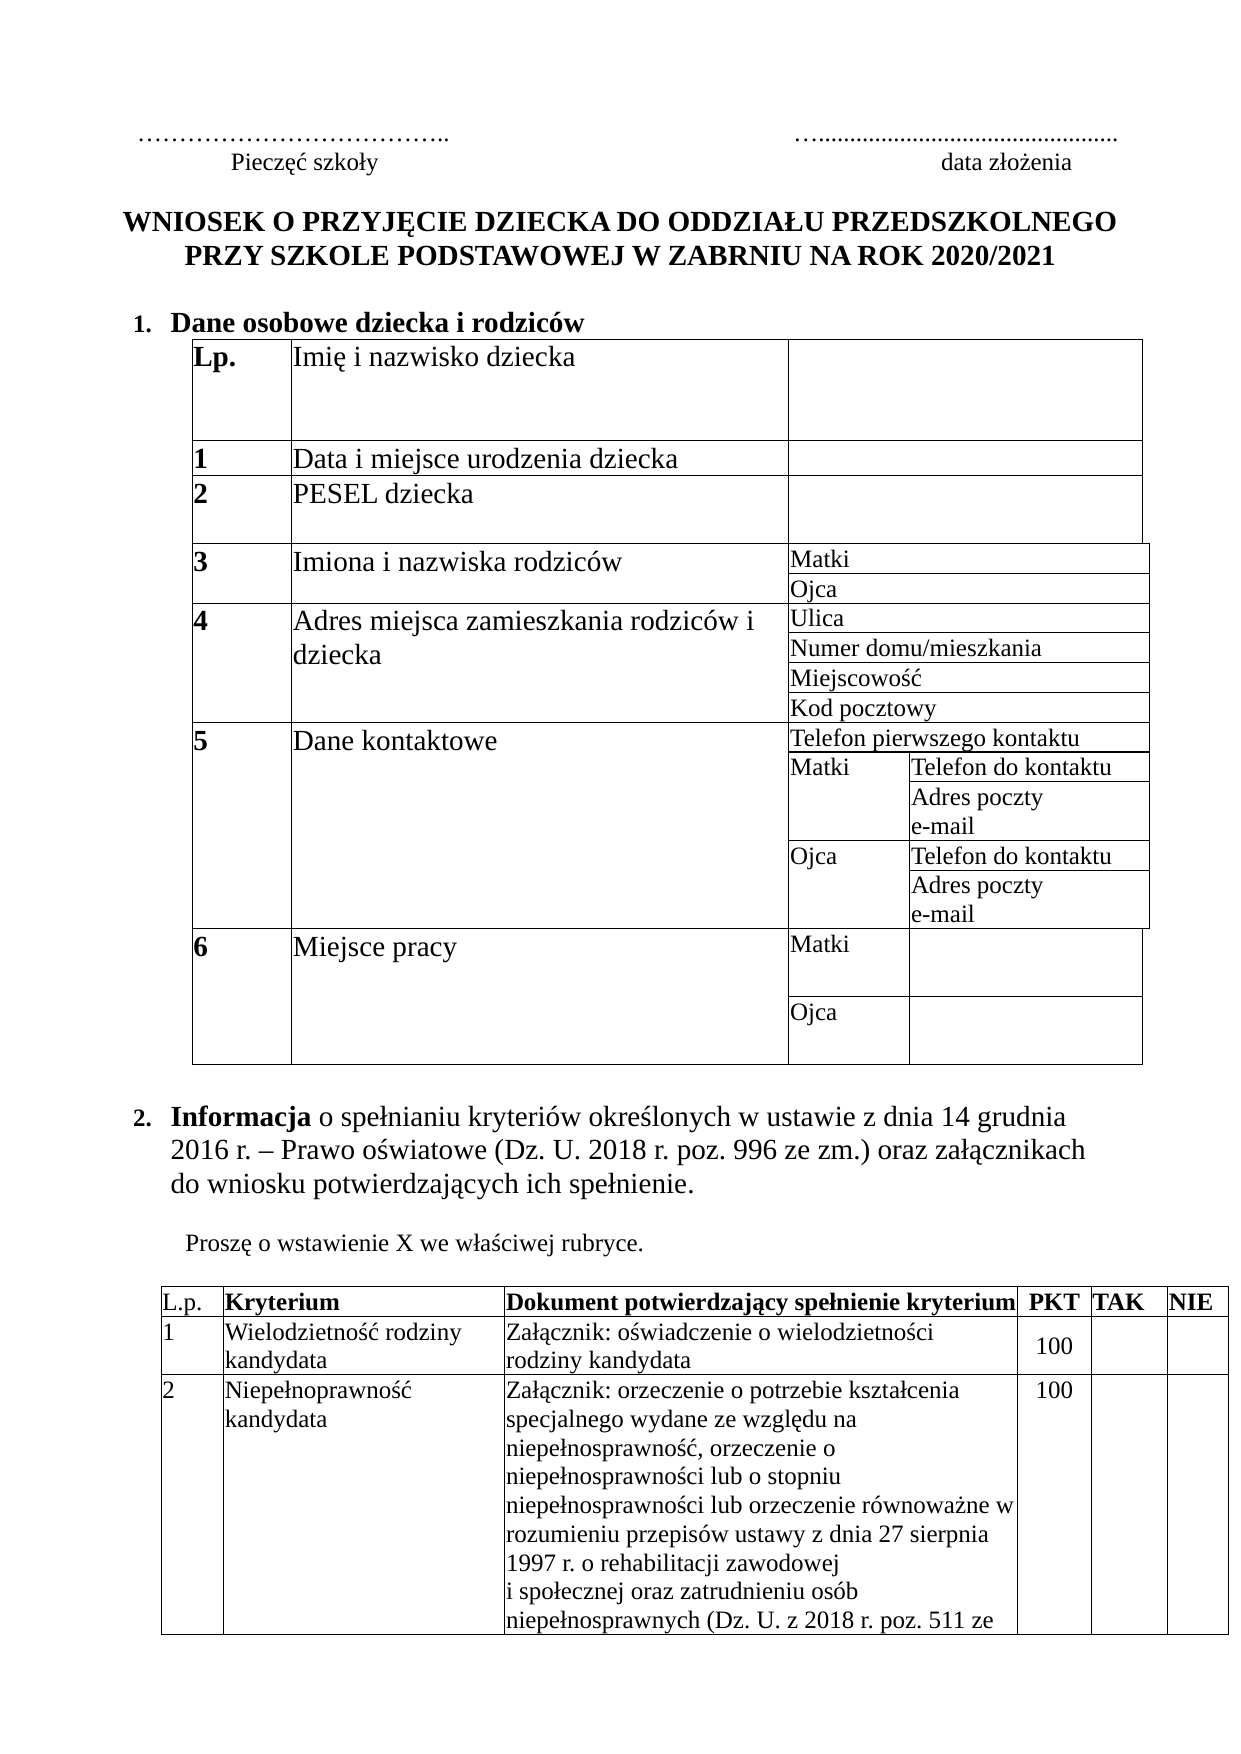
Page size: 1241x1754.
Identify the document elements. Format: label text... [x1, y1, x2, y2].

table_cell 1 [193, 441, 291, 475]
table_cell [1143, 475, 1149, 543]
table_cell Ojca [789, 997, 909, 1064]
table_cell [1168, 1375, 1228, 1634]
table_cell 6 [193, 929, 291, 1064]
table_cell Miejsce pracy [292, 929, 788, 1064]
table_cell Data i miejsce urodzenia dziecka [292, 441, 788, 475]
table_cell Dane kontaktowe [292, 723, 788, 928]
table_cell Matki [789, 929, 909, 996]
table_cell 100 [1018, 1375, 1091, 1634]
table_cell Niepełnoprawność kandydata [224, 1375, 504, 1634]
table_cell Telefon do kontaktu [910, 753, 1149, 781]
table_cell [910, 997, 1142, 1064]
table_cell Załącznik: oświadczenie o wielodzietności rodziny kandydata [505, 1317, 1017, 1374]
table_header Imię i nazwisko dziecka [292, 340, 788, 440]
table_header PKT [1018, 1287, 1091, 1316]
table_cell 2 [162, 1375, 223, 1634]
table_cell [1092, 1317, 1167, 1374]
table_cell [789, 476, 1142, 543]
table_cell 5 [193, 723, 291, 928]
table_header Kryterium [224, 1287, 504, 1316]
table_cell [1143, 440, 1149, 475]
table_cell Adres poczty e-mail [910, 871, 1149, 928]
table_cell PESEL dziecka [292, 476, 788, 543]
text WNIOSEK O PRZYJĘCIE DZIECKA DO ODDZIAŁU PRZEDSZKOLNEGO PRZY SZKOLE PODSTAWOWEJ W ZABRNIU NA ROK 2020/2021 [118, 204, 1122, 271]
table_header Lp. [193, 340, 291, 440]
table_cell Numer domu/mieszkania [789, 633, 1149, 662]
table_cell Załącznik: orzeczenie o potrzebie kształcenia specjalnego wydane ze względu na niepełnosprawność, orzeczenie o niepełnosprawności lub o stopniu niepełnosprawności lub orzeczenie równoważne w rozumieniu przepisów ustawy z dnia 27 sierpnia 1997 r. o rehabilitacji zawodowej i społecznej oraz zatrudnieniu osób niepełnosprawnych (Dz. U. z 2018 r. poz. 511 ze [505, 1375, 1017, 1634]
table_cell Imiona i nazwiska rodziców [292, 544, 788, 602]
table_cell [1143, 996, 1149, 1064]
list Dane osobowe dziecka i rodziców [133, 305, 1122, 338]
text ……………………………….. …................................................ [118, 118, 1122, 147]
table_cell 1 [162, 1317, 223, 1374]
table_cell [1092, 1375, 1167, 1634]
table_cell 3 [193, 544, 291, 602]
text Pieczęć szkoły data złożenia [118, 147, 1122, 176]
table_cell 2 [193, 476, 291, 543]
table_header L.p. [162, 1287, 223, 1316]
table_cell Miejscowość [789, 663, 1149, 692]
table_cell Telefon pierwszego kontaktu [789, 723, 1149, 751]
table_cell Ojca [789, 574, 1149, 602]
table_cell Telefon do kontaktu [910, 841, 1149, 869]
table_header NIE [1168, 1287, 1228, 1316]
table_cell Matki [789, 753, 909, 840]
table_header Dokument potwierdzający spełnienie kryterium [505, 1287, 1017, 1316]
table_cell 4 [193, 604, 291, 722]
table_header [1143, 339, 1149, 440]
table_cell [1143, 929, 1149, 996]
table_cell [910, 929, 1142, 996]
table_header [789, 340, 1142, 440]
table_cell Ulica [789, 604, 1149, 632]
table_header TAK [1092, 1287, 1167, 1316]
table_cell [1168, 1317, 1228, 1374]
table_cell Matki [789, 544, 1149, 573]
list Informacja o spełnianiu kryteriów określonych w ustawie z dnia 14 grudnia 2016 r. – Prawo oświatowe (Dz. U. 2018 r. poz. 996 ze zm.) oraz załącznikach do wniosku potwierdzających ich spełnienie. [133, 1099, 1122, 1199]
table_cell Kod pocztowy [789, 693, 1149, 722]
table_cell Adres miejsca zamieszkania rodziców i dziecka [292, 604, 788, 722]
table_cell Ojca [789, 841, 909, 928]
table_cell Adres poczty e-mail [910, 782, 1149, 840]
text Proszę o wstawienie X we właściwej rubryce. [185, 1199, 1122, 1257]
table_cell Wielodzietność rodziny kandydata [224, 1317, 504, 1374]
table_cell 100 [1018, 1317, 1091, 1374]
table_cell [789, 441, 1142, 475]
